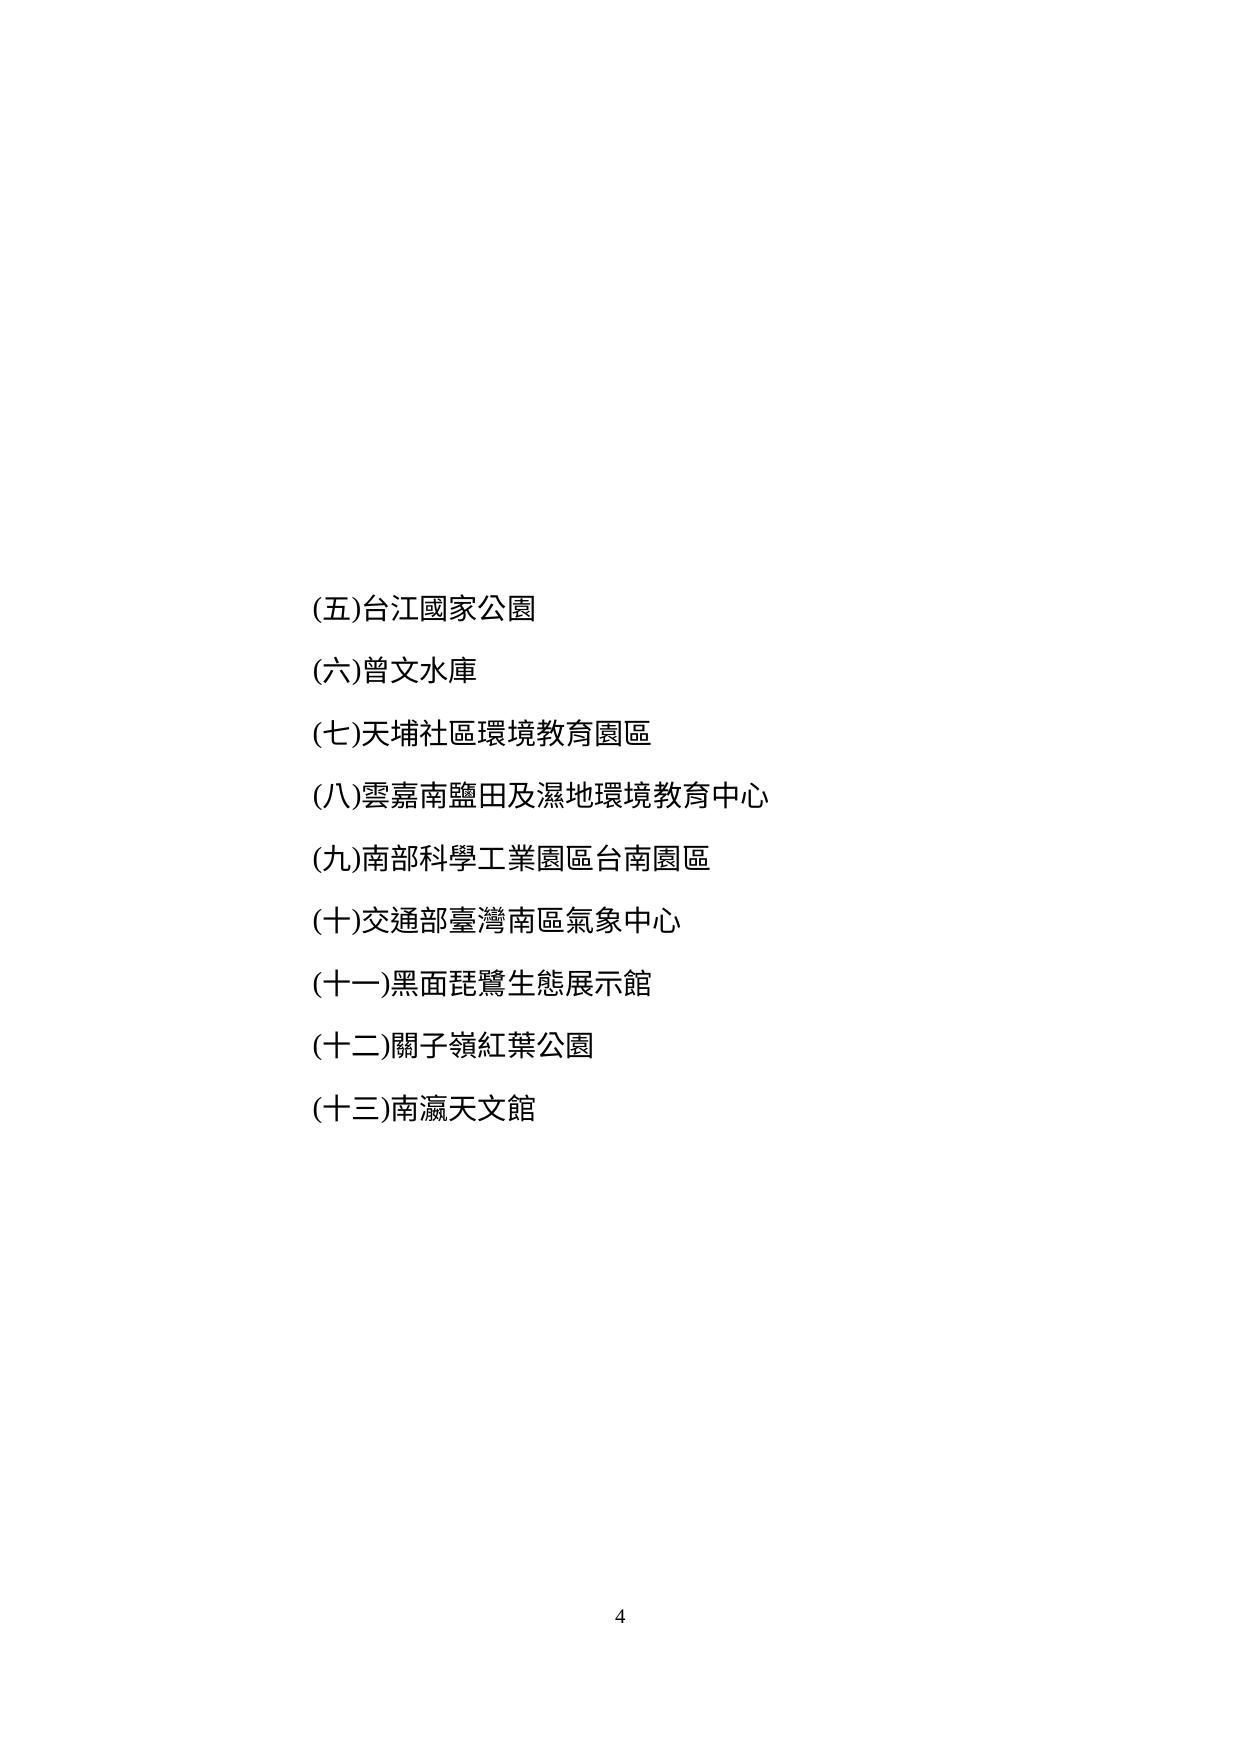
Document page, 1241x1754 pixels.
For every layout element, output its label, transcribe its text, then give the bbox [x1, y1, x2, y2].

text (六)曾文水庫 [313, 627, 1053, 690]
text (十)交通部臺灣南區氣象中心 [312, 877, 1053, 940]
text (八)雲嘉南鹽田及濕地環境教育中心 [313, 752, 1053, 815]
text (十一)黑面琵鷺生態展示館 [312, 940, 1053, 1002]
text (九)南部科學工業園區台南園區 [312, 815, 1053, 877]
text (五)台江國家公園 [312, 565, 1053, 627]
text (十二)關子嶺紅葉公園 [312, 1002, 1053, 1065]
text (十三)南瀛天文館 [312, 1065, 1053, 1127]
text (七)天埔社區環境教育園區 [312, 690, 1053, 752]
